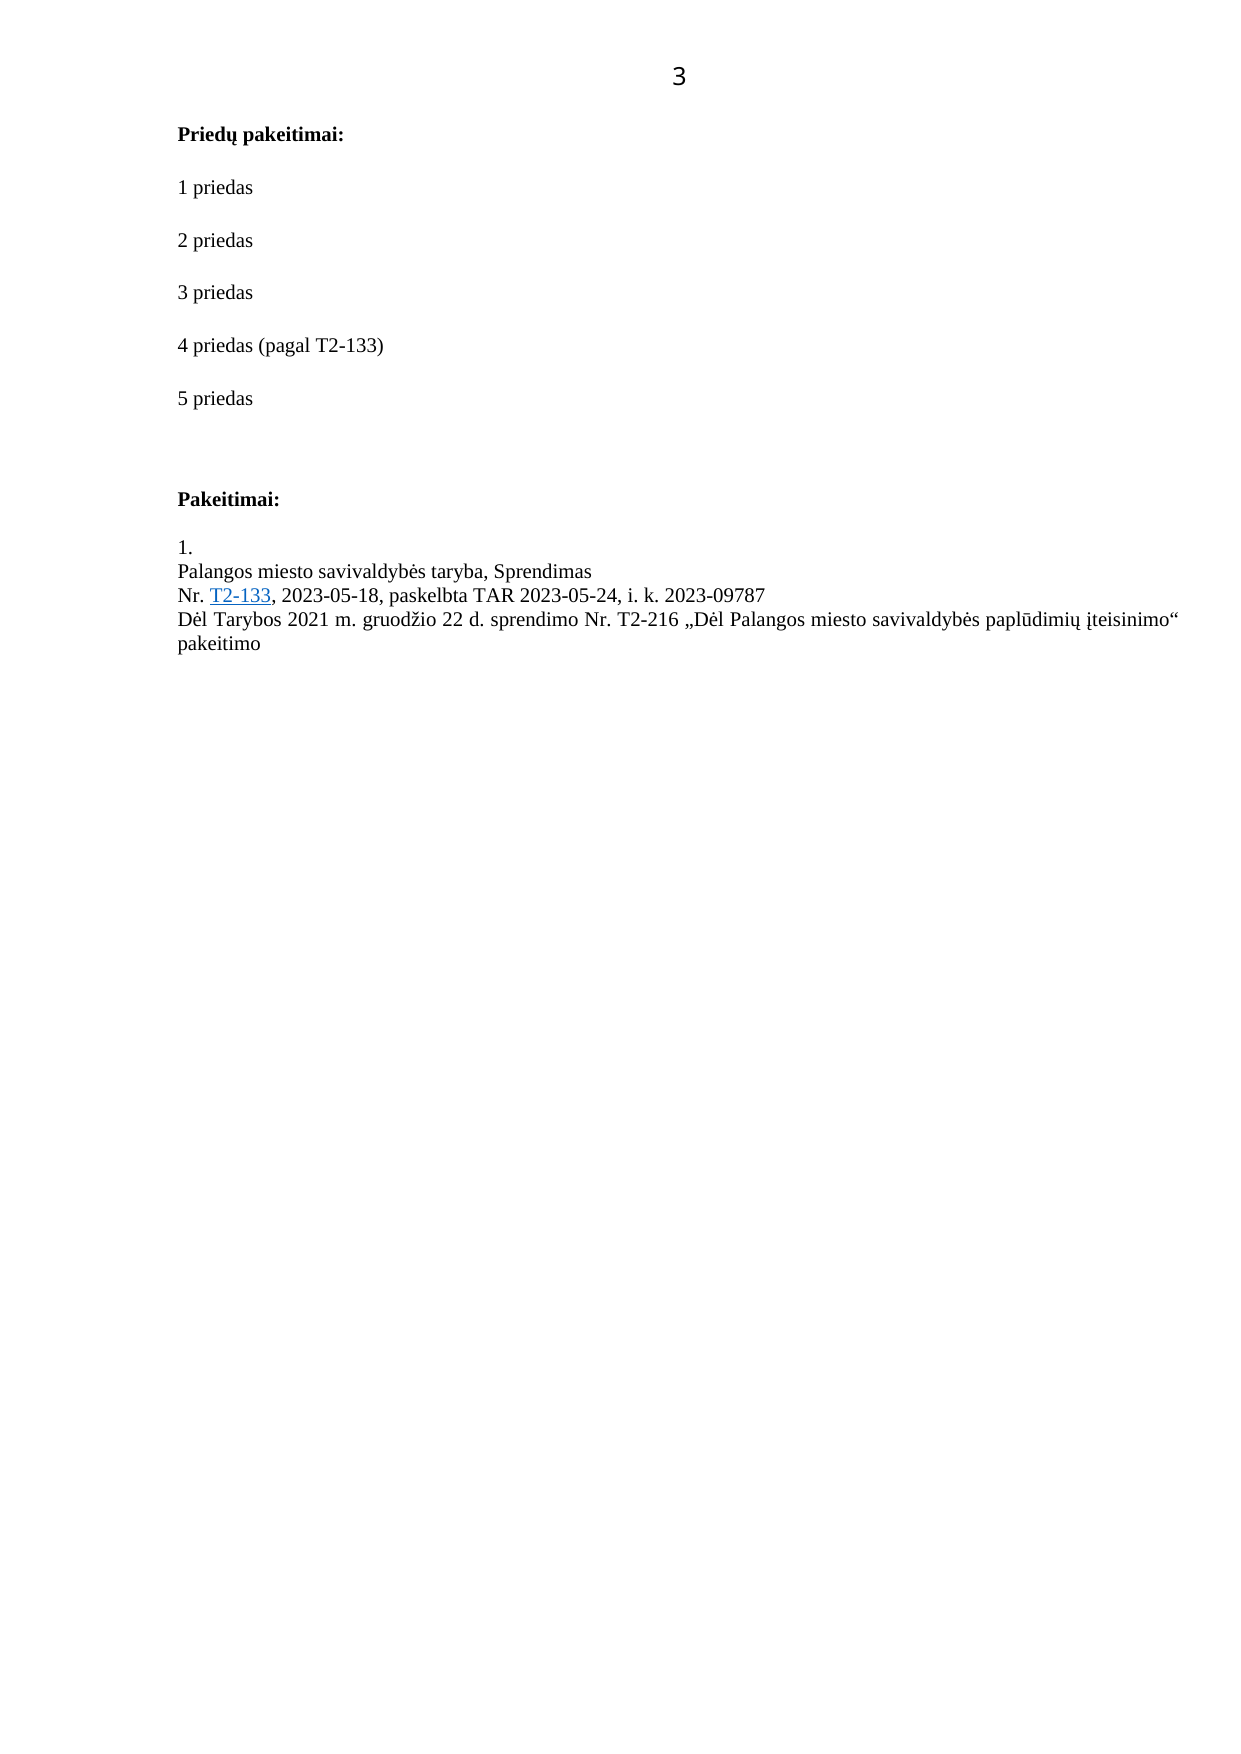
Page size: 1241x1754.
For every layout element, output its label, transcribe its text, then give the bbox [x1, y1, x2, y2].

text Priedų pakeitimai: [177, 122, 1181, 146]
text 3 priedas [177, 280, 1181, 304]
text 1. [177, 535, 1181, 559]
text Dėl Tarybos 2021 m. gruodžio 22 d. sprendimo Nr. T2-216 „Dėl Palangos miesto savivaldybės paplūdimių įteisinimo“ pakeitimo [177, 607, 1181, 655]
text 1 priedas [177, 175, 1181, 199]
text 2 priedas [177, 227, 1181, 252]
text Pakeitimai: [177, 487, 1181, 511]
text 4 priedas (pagal T2-133) [177, 333, 1181, 357]
text Nr. T2-133, 2023-05-18, paskelbta TAR 2023-05-24, i. k. 2023-09787 [177, 583, 1181, 607]
text Palangos miesto savivaldybės taryba, Sprendimas [177, 559, 1181, 583]
text 5 priedas [177, 386, 1181, 410]
